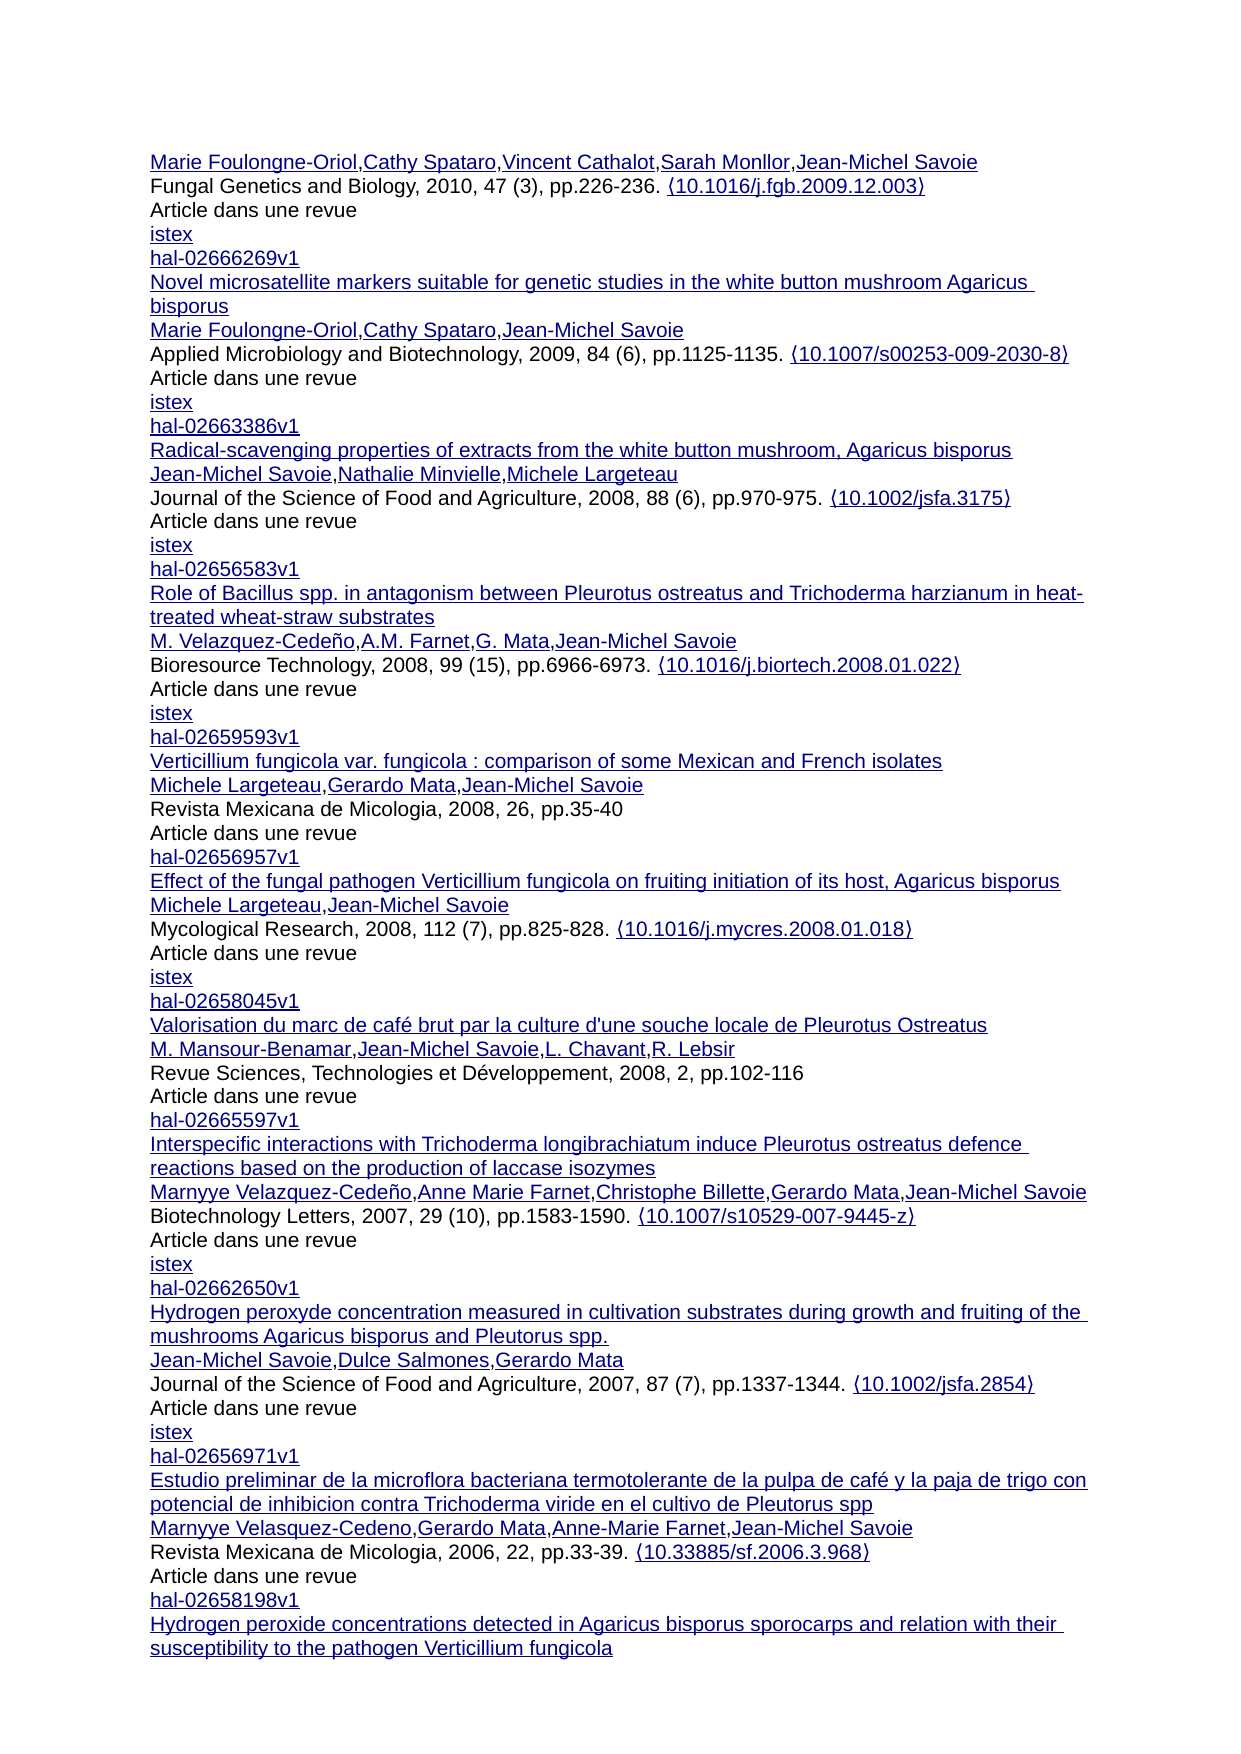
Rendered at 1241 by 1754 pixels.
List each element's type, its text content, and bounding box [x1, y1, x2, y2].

table_cell Hydrogen peroxide concentrations detected in Agaricus bisporus sporocarps and relation with their susceptibility to the pathogen Verticillium fungicola [150, 1611, 1090, 1659]
table_cell Interspecific interactions with Trichoderma longibrachiatum induce Pleurotus ostreatus defence reactions based on the production of laccase isozymes Marnyye Velazquez-Cedeño,Anne Marie Farnet,Christophe Billette,Gerardo Mata,Jean-Michel Savoie Biotechnology Letters, 2007, 29 (10), pp.1583-1590. ⟨10.1007/s10529-007-9445-z⟩ Article dans une revue istex hal-02662650v1 [150, 1132, 1090, 1300]
table_cell Estudio preliminar de la microflora bacteriana termotolerante de la pulpa de café y la paja de trigo con potencial de inhibicion contra Trichoderma viride en el cultivo de Pleutorus spp Marnyye Velasquez-Cedeno,Gerardo Mata,Anne-Marie Farnet,Jean-Michel Savoie Revista Mexicana de Micologia, 2006, 22, pp.33-39. ⟨10.33885/sf.2006.3.968⟩ Article dans une revue hal-02658198v1 [150, 1468, 1090, 1611]
table_cell Novel microsatellite markers suitable for genetic studies in the white button mushroom Agaricus bisporus Marie Foulongne-Oriol,Cathy Spataro,Jean-Michel Savoie Applied Microbiology and Biotechnology, 2009, 84 (6), pp.1125-1135. ⟨10.1007/s00253-009-2030-8⟩ Article dans une revue istex hal-02663386v1 [150, 270, 1090, 437]
table_cell Marie Foulongne-Oriol,Cathy Spataro,Vincent Cathalot,Sarah Monllor,Jean-Michel Savoie Fungal Genetics and Biology, 2010, 47 (3), pp.226-236. ⟨10.1016/j.fgb.2009.12.003⟩ Article dans une revue istex hal-02666269v1 [150, 150, 1090, 270]
table_cell Valorisation du marc de café brut par la culture d'une souche locale de Pleurotus Ostreatus M. Mansour-Benamar,Jean-Michel Savoie,L. Chavant,R. Lebsir Revue Sciences, Technologies et Développement, 2008, 2, pp.102-116 Article dans une revue hal-02665597v1 [150, 1013, 1090, 1132]
table_cell Radical-scavenging properties of extracts from the white button mushroom, Agaricus bisporus Jean-Michel Savoie,Nathalie Minvielle,Michele Largeteau Journal of the Science of Food and Agriculture, 2008, 88 (6), pp.970-975. ⟨10.1002/jsfa.3175⟩ Article dans une revue istex hal-02656583v1 [150, 438, 1090, 581]
table_cell Hydrogen peroxyde concentration measured in cultivation substrates during growth and fruiting of the mushrooms Agaricus bisporus and Pleutorus spp. Jean-Michel Savoie,Dulce Salmones,Gerardo Mata Journal of the Science of Food and Agriculture, 2007, 87 (7), pp.1337-1344. ⟨10.1002/jsfa.2854⟩ Article dans une revue istex hal-02656971v1 [150, 1300, 1090, 1468]
table_cell Verticillium fungicola var. fungicola : comparison of some Mexican and French isolates Michele Largeteau,Gerardo Mata,Jean-Michel Savoie Revista Mexicana de Micologia, 2008, 26, pp.35-40 Article dans une revue hal-02656957v1 [150, 749, 1090, 869]
table_cell Effect of the fungal pathogen Verticillium fungicola on fruiting initiation of its host, Agaricus bisporus Michele Largeteau,Jean-Michel Savoie Mycological Research, 2008, 112 (7), pp.825-828. ⟨10.1016/j.mycres.2008.01.018⟩ Article dans une revue istex hal-02658045v1 [150, 869, 1090, 1012]
table_cell Role of Bacillus spp. in antagonism between Pleurotus ostreatus and Trichoderma harzianum in heat-treated wheat-straw substrates M. Velazquez-Cedeño,A.M. Farnet,G. Mata,Jean-Michel Savoie Bioresource Technology, 2008, 99 (15), pp.6966-6973. ⟨10.1016/j.biortech.2008.01.022⟩ Article dans une revue istex hal-02659593v1 [150, 581, 1090, 749]
